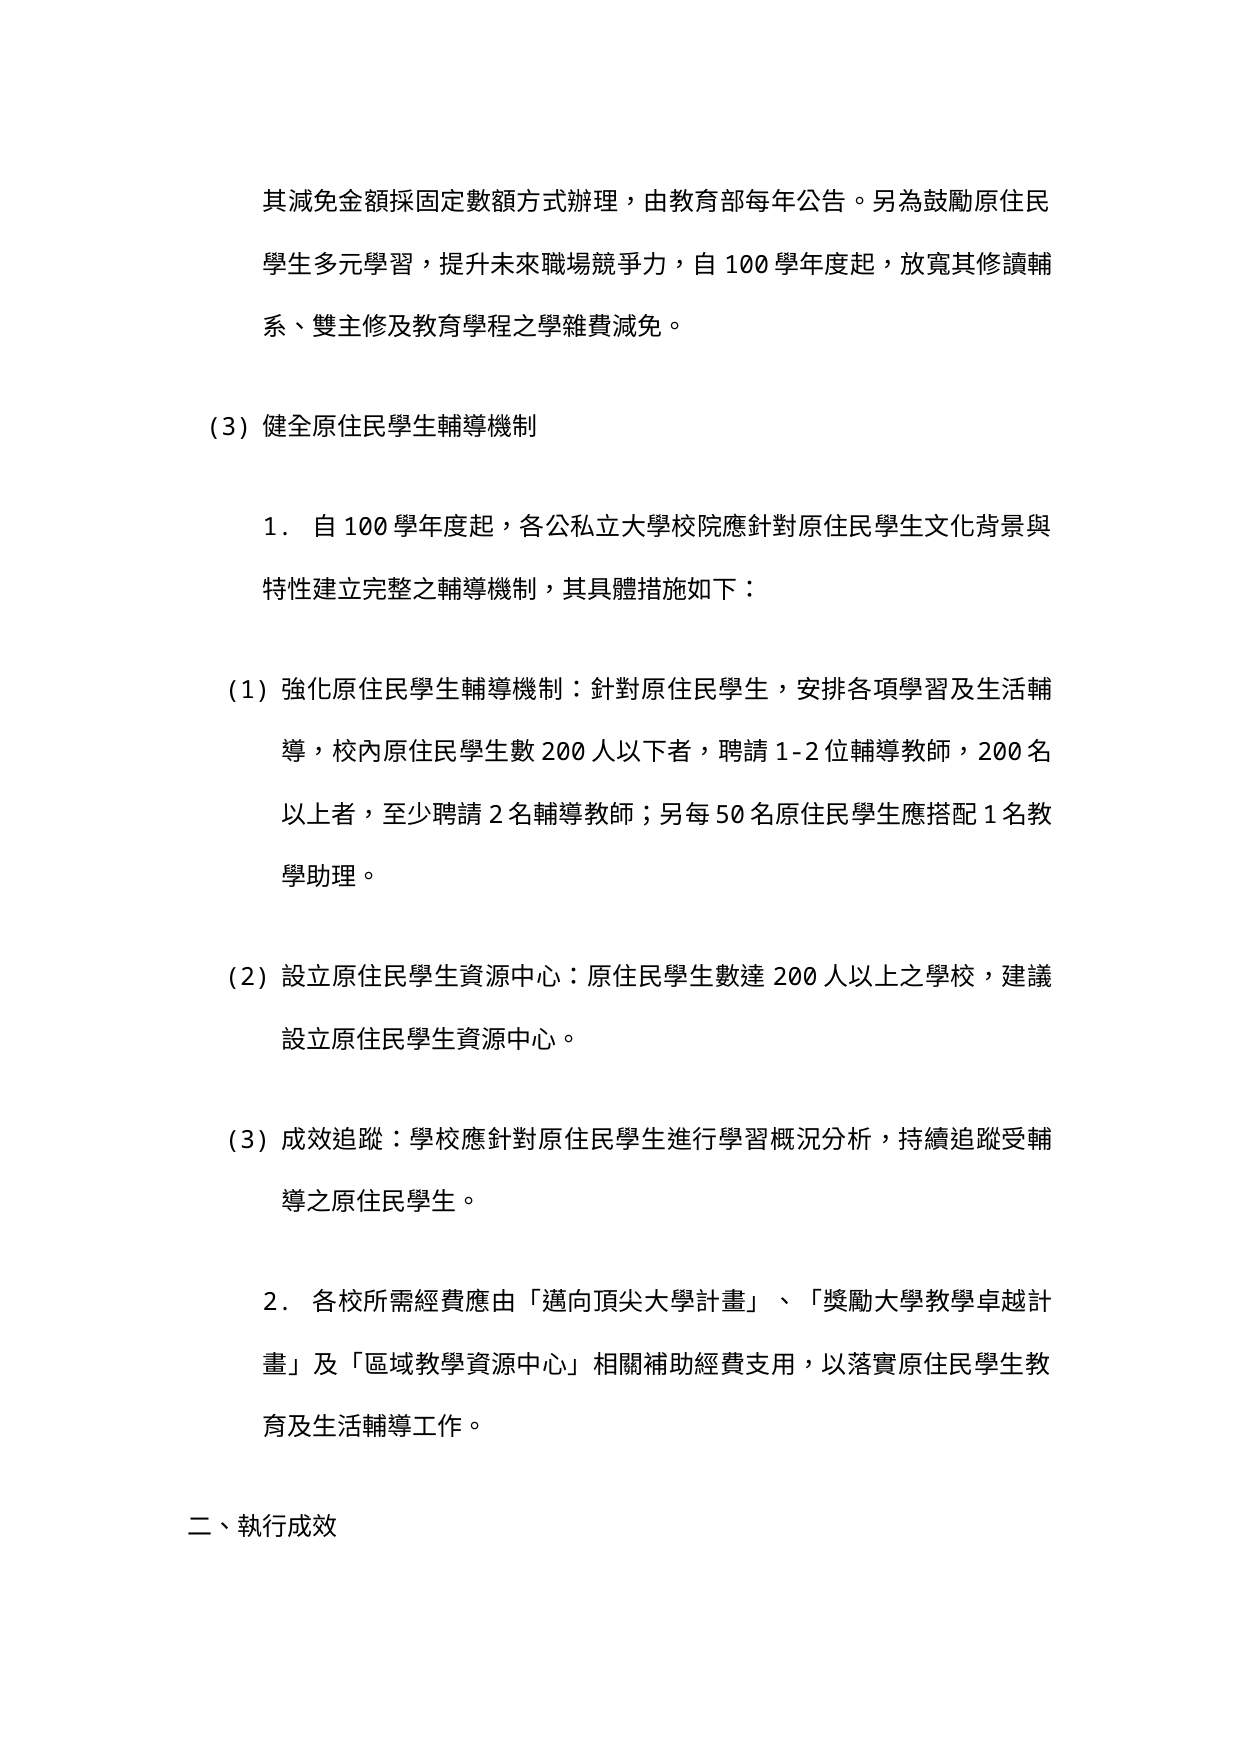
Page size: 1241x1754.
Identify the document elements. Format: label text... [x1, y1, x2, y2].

list 成效追蹤：學校應針對原住民學生進行學習概況分析，持續追蹤受輔導之原住民學生。 [225, 1096, 1053, 1221]
list 學雜費減免：為協助原住民學生順利就學，減輕學雜費籌措之負擔，教育部訂定「原住民學生就讀國立及私立專科以上學校學雜費減免辦法」，原住民學生就讀國內公私立大專校院，可申請原住民學生學雜費減免，其減免金額採固定數額方式辦理，由教育部每年公告。另為鼓勵原住民學生多元學習，提升未來職場競爭力，自100學年度起，放寬其修讀輔系、雙主修及教育學程之學雜費減免。 [206, 158, 1053, 346]
list 自100學年度起，各公私立大學校院應針對原住民學生文化背景與特性建立完整之輔導機制，其具體措施如下： [262, 483, 1053, 608]
text 二、執行成效 [187, 1483, 1053, 1546]
list 設立原住民學生資源中心：原住民學生數達200人以上之學校，建議設立原住民學生資源中心。 [225, 933, 1053, 1058]
list 各校所需經費應由「邁向頂尖大學計畫」、「獎勵大學教學卓越計畫」及「區域教學資源中心」相關補助經費支用，以落實原住民學生教育及生活輔導工作。 [262, 1258, 1053, 1446]
list 強化原住民學生輔導機制：針對原住民學生，安排各項學習及生活輔導，校內原住民學生數200人以下者，聘請1-2位輔導教師，200名以上者，至少聘請2名輔導教師；另每50名原住民學生應搭配1名教學助理。 [225, 646, 1053, 896]
list 健全原住民學生輔導機制 [206, 383, 1053, 446]
